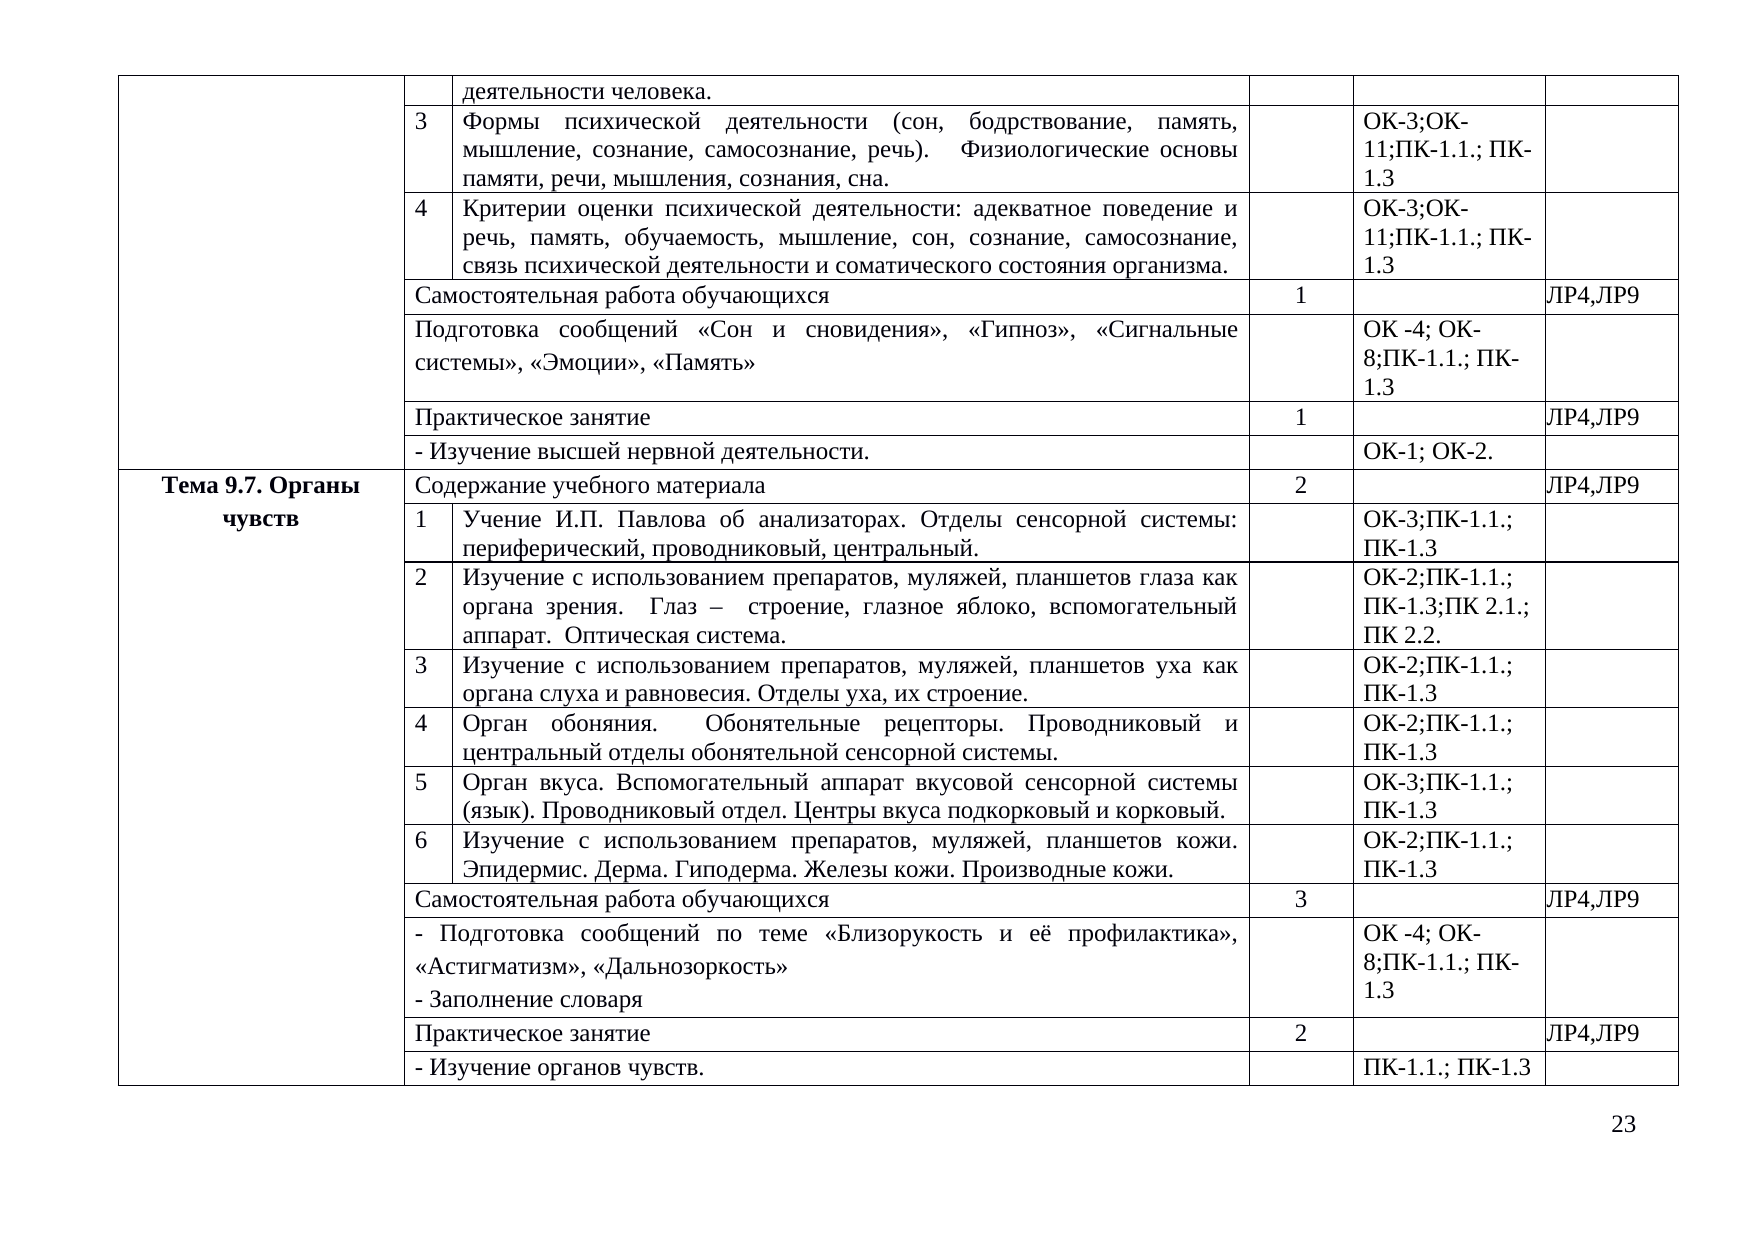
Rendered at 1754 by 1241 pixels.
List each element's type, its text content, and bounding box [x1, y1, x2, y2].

table_cell 1 [1250, 402, 1353, 435]
table_cell 3 [1250, 884, 1353, 917]
table_cell [1354, 1018, 1545, 1051]
table_cell - Изучение высшей нервной деятельности. [405, 436, 1249, 469]
table_cell [1546, 76, 1678, 105]
table_cell ОК-2;ПК-1.1.; ПК-1.3;ПК 2.1.; ПК 2.2. [1354, 563, 1545, 649]
table_cell ОК -4; ОК-8;ПК-1.1.; ПК-1.3 [1354, 918, 1545, 1017]
table_cell ОК-3;ПК-1.1.; ПК-1.3 [1354, 504, 1545, 561]
table_cell 2 [1250, 470, 1353, 503]
table_cell Критерии оценки психической деятельности: адекватное поведение и речь, память, обучаемость, мышление, сон, сознание, самосознание, связь психической деятельности и соматического состояния организма. [453, 193, 1249, 279]
table_cell деятельности человека. [453, 76, 1249, 105]
table_cell Практическое занятие [405, 1018, 1249, 1051]
table_cell ОК-2;ПК-1.1.; ПК-1.3 [1354, 650, 1545, 707]
table_cell Подготовка сообщений «Сон и сновидения», «Гипноз», «Сигнальные системы», «Эмоции», «Память» [405, 315, 1249, 401]
table_cell ОК-3;ОК-11;ПК-1.1.; ПК-1.3 [1354, 193, 1545, 279]
table_cell ОК -4; ОК-8;ПК-1.1.; ПК-1.3 [1354, 315, 1545, 401]
table_cell Практическое занятие [405, 402, 1249, 435]
table_cell - Подготовка сообщений по теме «Близорукость и её профилактика», «Астигматизм», «Дальнозоркость» - Заполнение словаря [405, 918, 1249, 1017]
table_cell ОК-3;ОК-11;ПК-1.1.; ПК-1.3 [1354, 106, 1545, 192]
table_cell [1546, 708, 1678, 766]
table_cell 2 [405, 563, 452, 649]
table_cell ОК-2;ПК-1.1.; ПК-1.3 [1354, 825, 1545, 883]
table_cell [1546, 918, 1678, 1017]
table_cell [1546, 106, 1678, 192]
table_cell 3 [405, 650, 452, 707]
table_cell [1546, 650, 1678, 707]
table_cell ЛР4,ЛР9 [1546, 470, 1678, 503]
table_cell [405, 76, 452, 105]
table_cell ЛР4,ЛР9 [1546, 402, 1678, 435]
table_cell [1546, 193, 1678, 279]
table_cell [1354, 280, 1545, 313]
table_cell Орган вкуса. Вспомогательный аппарат вкусовой сенсорной системы (язык). Проводниковый отдел. Центры вкуса подкорковый и корковый. [453, 767, 1249, 824]
table_cell [1354, 76, 1545, 105]
table_cell Изучение с использованием препаратов, муляжей, планшетов уха как органа слуха и равновесия. Отделы уха, их строение. [453, 650, 1249, 707]
table_cell [1250, 436, 1353, 469]
table_cell [1250, 767, 1353, 824]
table_cell [1250, 650, 1353, 707]
table_cell ЛР4,ЛР9 [1546, 884, 1678, 917]
table_cell [1250, 918, 1353, 1017]
table_cell [1250, 106, 1353, 192]
table_cell [1546, 563, 1678, 649]
table_cell ЛР4,ЛР9 [1546, 1018, 1678, 1051]
table_cell ОК-1; ОК-2. [1354, 436, 1545, 469]
table_cell ОК-3;ПК-1.1.; ПК-1.3 [1354, 767, 1545, 824]
table_cell [1546, 504, 1678, 561]
table_cell [1250, 76, 1353, 105]
table_cell [1546, 1052, 1678, 1085]
table_cell 1 [405, 504, 452, 561]
table_cell Изучение с использованием препаратов, муляжей, планшетов глаза как органа зрения. Глаз – строение, глазное яблоко, вспомогательный аппарат. Оптическая система. [453, 563, 1249, 649]
table_cell [1250, 825, 1353, 883]
table_cell Учение И.П. Павлова об анализаторах. Отделы сенсорной системы: периферический, проводниковый, центральный. [453, 504, 1249, 561]
table_cell ЛР4,ЛР9 [1546, 280, 1678, 313]
table_cell 4 [405, 193, 452, 279]
table_cell [1250, 504, 1353, 561]
table_cell Изучение с использованием препаратов, муляжей, планшетов кожи. Эпидермис. Дерма. Гиподерма. Железы кожи. Производные кожи. [453, 825, 1249, 883]
table_cell Формы психической деятельности (сон, бодрствование, память, мышление, сознание, самосознание, речь). Физиологические основы памяти, речи, мышления, сознания, сна. [453, 106, 1249, 192]
table_cell [1546, 767, 1678, 824]
table_cell 4 [405, 708, 452, 766]
table_cell [1354, 402, 1545, 435]
table_cell 5 [405, 767, 452, 824]
table_cell Тема 9.7. Органы чувств [119, 470, 404, 1085]
table_cell [1546, 436, 1678, 469]
table_cell ПК-1.1.; ПК-1.3 [1354, 1052, 1545, 1085]
table_cell [1250, 563, 1353, 649]
table_cell 2 [1250, 1018, 1353, 1051]
table_cell 1 [1250, 280, 1353, 313]
table_cell Самостоятельная работа обучающихся [405, 884, 1249, 917]
table_cell [1250, 1052, 1353, 1085]
table_cell [1250, 193, 1353, 279]
table_cell 3 [405, 106, 452, 192]
table_cell - Изучение органов чувств. [405, 1052, 1249, 1085]
table_cell [1354, 884, 1545, 917]
table_cell ОК-2;ПК-1.1.; ПК-1.3 [1354, 708, 1545, 766]
table_cell [1546, 825, 1678, 883]
table_cell [1354, 470, 1545, 503]
table_cell [1250, 315, 1353, 401]
table_cell Содержание учебного материала [405, 470, 1249, 503]
table_cell [1546, 315, 1678, 401]
table_cell Самостоятельная работа обучающихся [405, 280, 1249, 313]
table_cell 6 [405, 825, 452, 883]
table_cell Орган обоняния. Обонятельные рецепторы. Проводниковый и центральный отделы обонятельной сенсорной системы. [453, 708, 1249, 766]
table_cell [1250, 708, 1353, 766]
